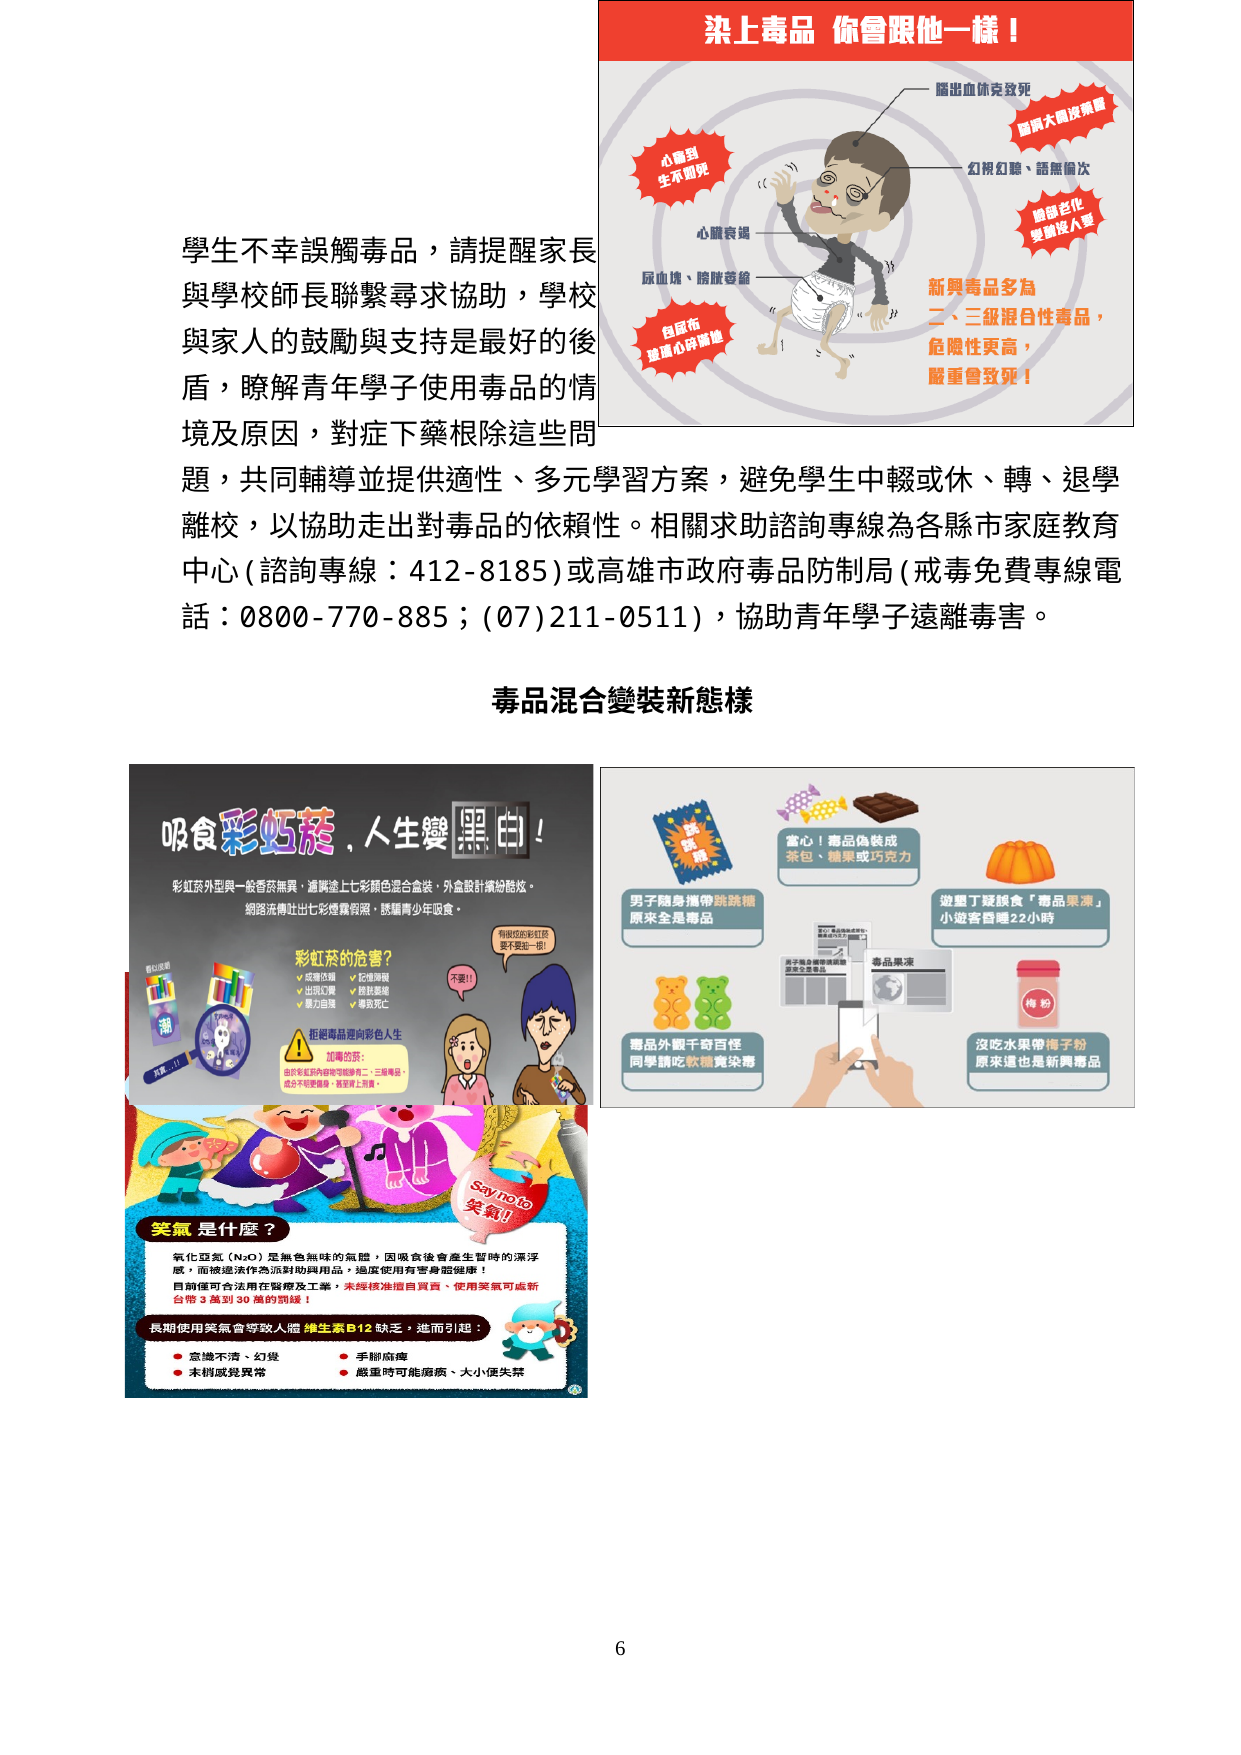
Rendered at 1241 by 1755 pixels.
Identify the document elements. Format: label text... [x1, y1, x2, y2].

text 毒品混合變裝新態樣 [122, 678, 1122, 720]
text 學生不幸誤觸毒品，請提醒家長與學校師長聯繫尋求協助，學校與家人的鼓勵與支持是最好的後盾，瞭解青年學子使用毒品的情境及原因，對症下藥根除這些問題，共同輔導並提供適性、多元學習方案，避免學生中輟或休、轉、退學離校，以協助走出對毒品的依賴性。相關求助諮詢專線為各縣市家庭教育中心(諮詢專線：412-8185)或高雄市政府毒品防制局(戒毒免費專線電話：0800-770-885；(07)211-0511)，協助青年學子遠離毒害。 [122, 224, 1122, 637]
